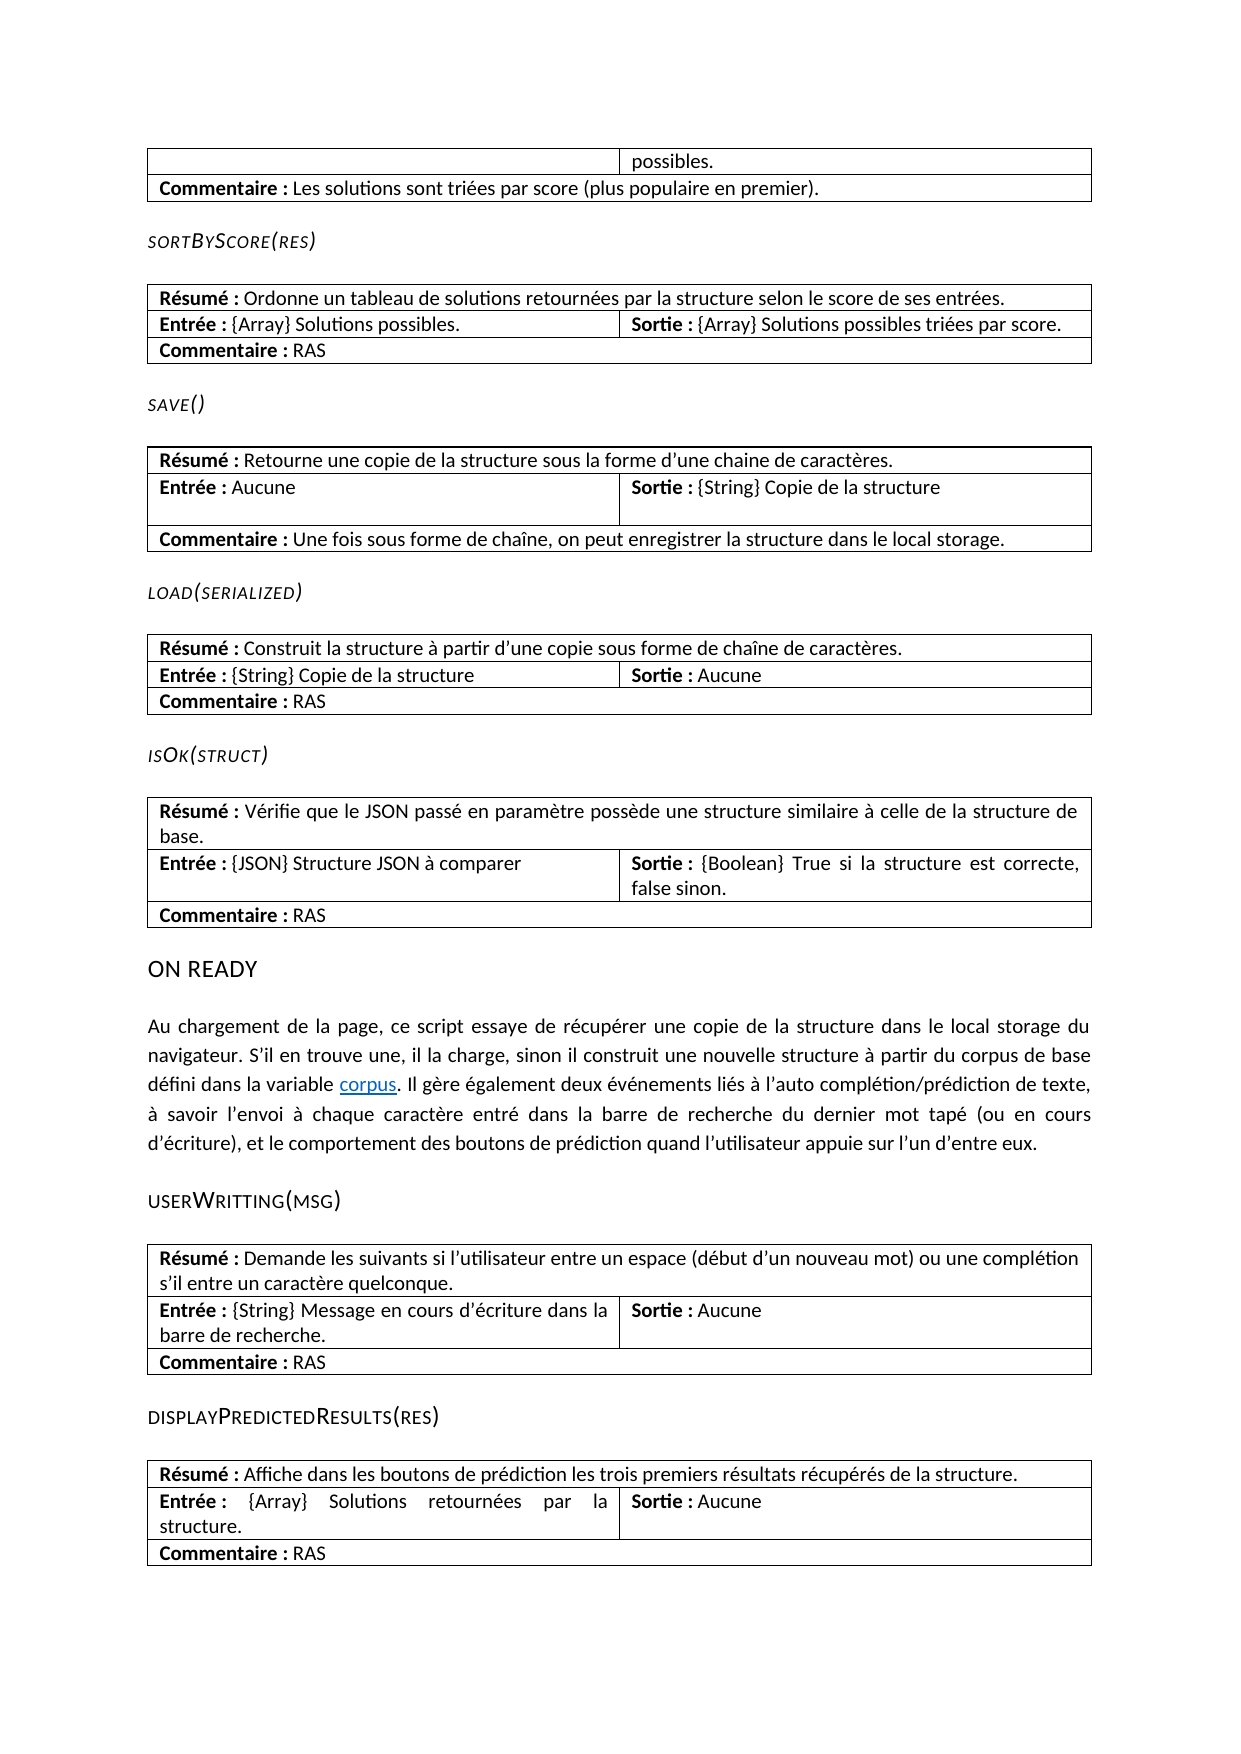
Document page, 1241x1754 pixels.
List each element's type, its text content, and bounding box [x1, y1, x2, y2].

table_cell Commentaire : RAS [148, 688, 1091, 714]
subtitle sortByScore(res) [148, 227, 1093, 254]
subtitle ON READY [148, 953, 1093, 984]
table_cell Entrée : {JSON} Structure JSON à comparer [148, 850, 619, 901]
table_header Résumé : Ordonne un tableau de solutions retournées par la structure selon le score de ses entrées. [148, 285, 1091, 310]
subtitle load(serialized) [148, 577, 1093, 605]
table_header Résumé : Demande les suivants si l’utilisateur entre un espace (début d’un nouveau mot) ou une complétion s’il entre un caractère quelconque. [148, 1245, 1091, 1296]
table_cell Sortie : Aucune [620, 1297, 1091, 1348]
table_cell Commentaire : RAS [148, 1540, 1091, 1565]
table_header Résumé : Affiche dans les boutons de prédiction les trois premiers résultats récupérés de la structure. [148, 1461, 1091, 1487]
table_cell [148, 149, 619, 174]
table_cell Sortie : {String} Copie de la structure [620, 474, 1091, 525]
subtitle userWritting(msg) [148, 1184, 1093, 1214]
table_cell Sortie : {Array} Solutions possibles triées par score. [620, 311, 1091, 337]
subtitle displayPredictedResults(res) [148, 1400, 1093, 1431]
table_cell Commentaire : Une fois sous forme de chaîne, on peut enregistrer la structure dans le local storage. [148, 526, 1091, 551]
table_cell possibles. [620, 149, 1091, 174]
table_cell Commentaire : RAS [148, 902, 1091, 927]
table_cell Commentaire : RAS [148, 1349, 1091, 1374]
table_header Résumé : Retourne une copie de la structure sous la forme d’une chaine de caractères. [148, 448, 1091, 473]
table_cell Entrée : {String} Message en cours d’écriture dans la barre de recherche. [148, 1297, 619, 1348]
text Au chargement de la page, ce script essaye de récupérer une copie de la structure dans le local storage du navigateur. S’il en trouve une, il la charge, sinon il construit une nouvelle structure à partir du corpus de base défini dans la variable corpus. Il gère également deux événements liés à l’auto complétion/prédiction de texte, à savoir l’envoi à chaque caractère entré dans la barre de recherche du dernier mot tapé (ou en cours d’écriture), et le comportement des boutons de prédiction quand l’utilisateur appuie sur l’un d’entre eux. [148, 1013, 1093, 1155]
table_cell Entrée : Aucune [148, 474, 619, 525]
subtitle isOk(struct) [148, 740, 1093, 768]
table_cell Commentaire : RAS [148, 338, 1091, 363]
table_cell Sortie : {Boolean} True si la structure est correcte, false sinon. [620, 850, 1091, 901]
table_cell Commentaire : Les solutions sont triées par score (plus populaire en premier). [148, 175, 1091, 201]
table_cell Entrée : {Array} Solutions possibles. [148, 311, 619, 337]
table_cell Entrée : {String} Copie de la structure [148, 662, 619, 687]
table_header Résumé : Vérifie que le JSON passé en paramètre possède une structure similaire à celle de la structure de base. [148, 798, 1091, 849]
table_cell Sortie : Aucune [620, 1488, 1091, 1539]
table_cell Entrée : {Array} Solutions retournées par la structure. [148, 1488, 619, 1539]
table_cell Sortie : Aucune [620, 662, 1091, 687]
table_header Résumé : Construit la structure à partir d’une copie sous forme de chaîne de caractères. [148, 635, 1091, 661]
subtitle save() [148, 389, 1093, 417]
